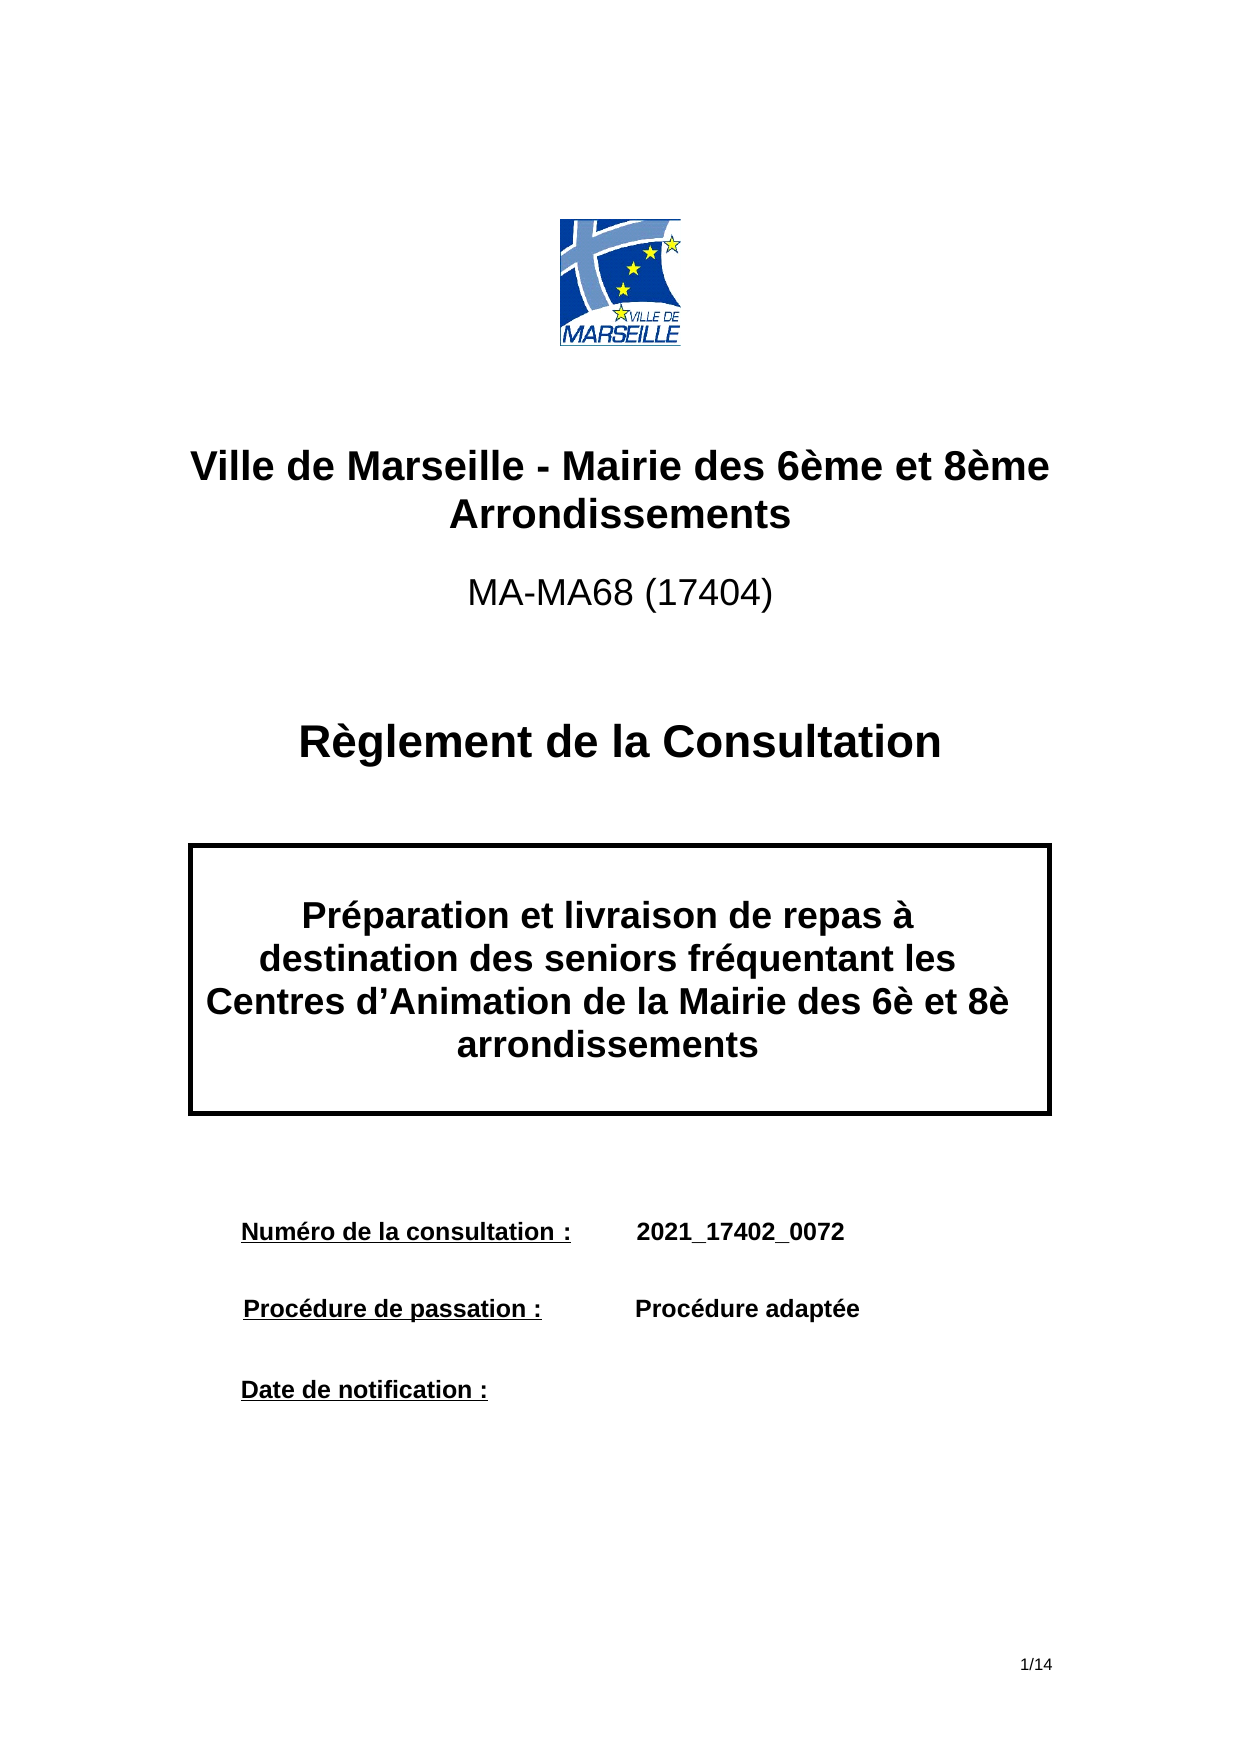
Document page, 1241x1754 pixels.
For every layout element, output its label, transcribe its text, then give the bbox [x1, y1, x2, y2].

text Règlement de la Consultation [188, 714, 1052, 767]
text Date de notification : [241, 1375, 1052, 1404]
text Ville de Marseille - Mairie des 6ème et 8ème Arrondissements [188, 441, 1052, 537]
text Procédure de passation : Procédure adaptée [243, 1294, 1052, 1322]
text MA-MA68 (17404) [188, 571, 1052, 614]
text Préparation et livraison de repas à destination des seniors fréquentant les Centres d’Animation de la Mairie des 6è et 8è arrondissements [193, 886, 1047, 1066]
text Numéro de la consultation : 2021_17402_0072 [241, 1217, 1052, 1246]
